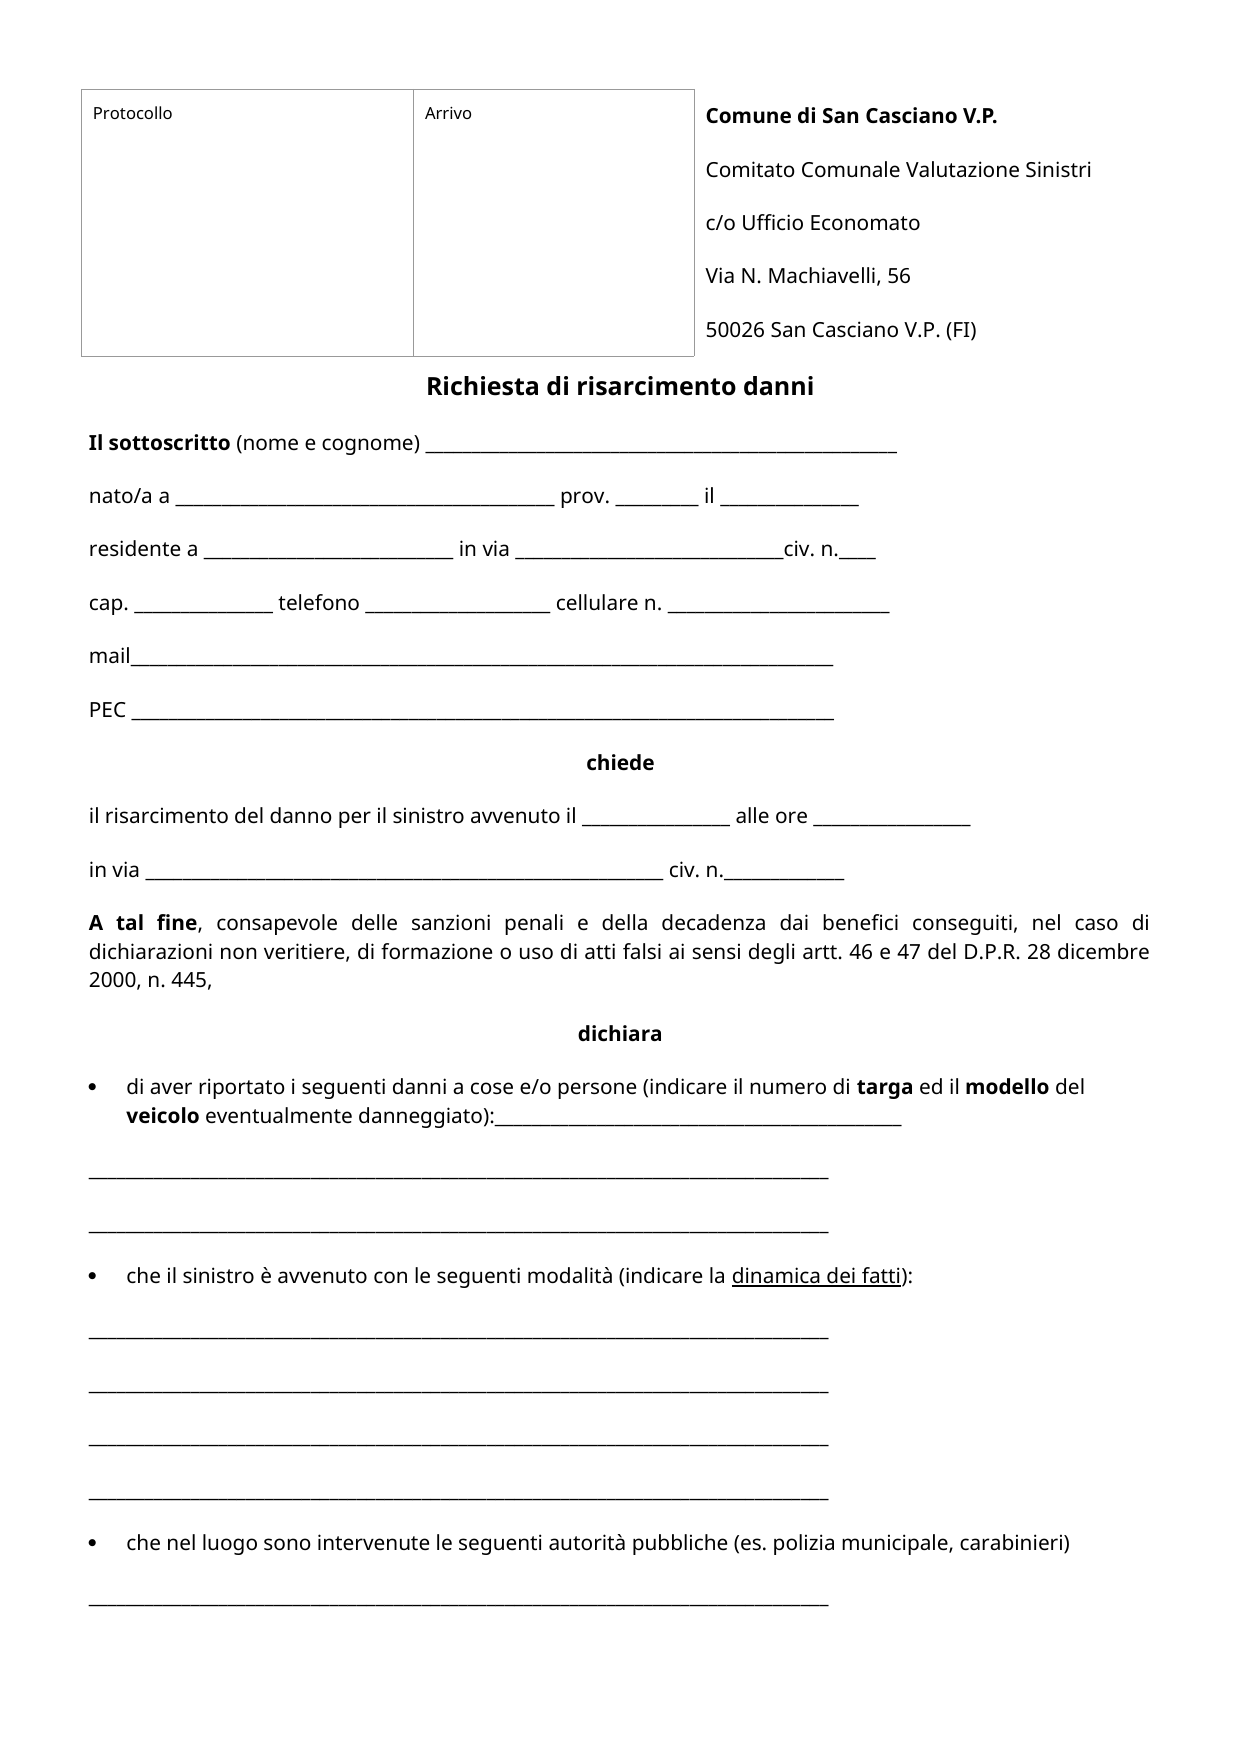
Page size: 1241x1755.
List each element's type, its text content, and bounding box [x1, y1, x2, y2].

list che il sinistro è avvenuto con le seguenti modalità (indicare la dinamica dei fatti): [89, 1261, 1152, 1289]
text ________________________________________________________________________________ [89, 1421, 1152, 1450]
text cap. _______________ telefono ____________________ cellulare n. ________________________ [89, 588, 1152, 616]
text mail____________________________________________________________________________ [89, 641, 1152, 670]
text dichiara [89, 1019, 1152, 1047]
text residente a ___________________________ in via _____________________________civ. n.____ [89, 534, 1152, 563]
list di aver riportato i seguenti danni a cose e/o persone (indicare il numero di targa ed il modello del veicolo eventualmente danneggiato):____________________________________________ [89, 1072, 1152, 1129]
text ________________________________________________________________________________ [89, 1208, 1152, 1236]
table_header Comune di San Casciano V.P. Comitato Comunale Valutazione Sinistri c/o Ufficio Economato Via N. Machiavelli, 56 50026 San Casciano V.P. (FI) [695, 89, 1159, 356]
text ________________________________________________________________________________ [89, 1154, 1152, 1183]
text Richiesta di risarcimento danni [89, 368, 1152, 403]
text nato/a a _________________________________________ prov. _________ il _______________ [89, 481, 1152, 509]
text A tal fine, consapevole delle sanzioni penali e della decadenza dai benefici conseguiti, nel caso di dichiarazioni non veritiere, di formazione o uso di atti falsi ai sensi degli artt. 46 e 47 del D.P.R. 28 dicembre 2000, n. 445, [89, 908, 1152, 994]
text ________________________________________________________________________________ [89, 1582, 1152, 1610]
text il risarcimento del danno per il sinistro avvenuto il ________________ alle ore _________________ [89, 802, 1152, 830]
text ________________________________________________________________________________ [89, 1368, 1152, 1396]
text ________________________________________________________________________________ [89, 1475, 1152, 1503]
table_header Arrivo [414, 90, 694, 356]
text in via ________________________________________________________ civ. n._____________ [89, 855, 1152, 883]
text PEC ____________________________________________________________________________ [89, 695, 1152, 723]
list che nel luogo sono intervenute le seguenti autorità pubbliche (es. polizia municipale, carabinieri) [89, 1528, 1152, 1557]
table_header Protocollo [82, 90, 413, 356]
text Il sottoscritto (nome e cognome) ___________________________________________________ [89, 428, 1152, 456]
text chiede [89, 748, 1152, 777]
text ________________________________________________________________________________ [89, 1314, 1152, 1343]
